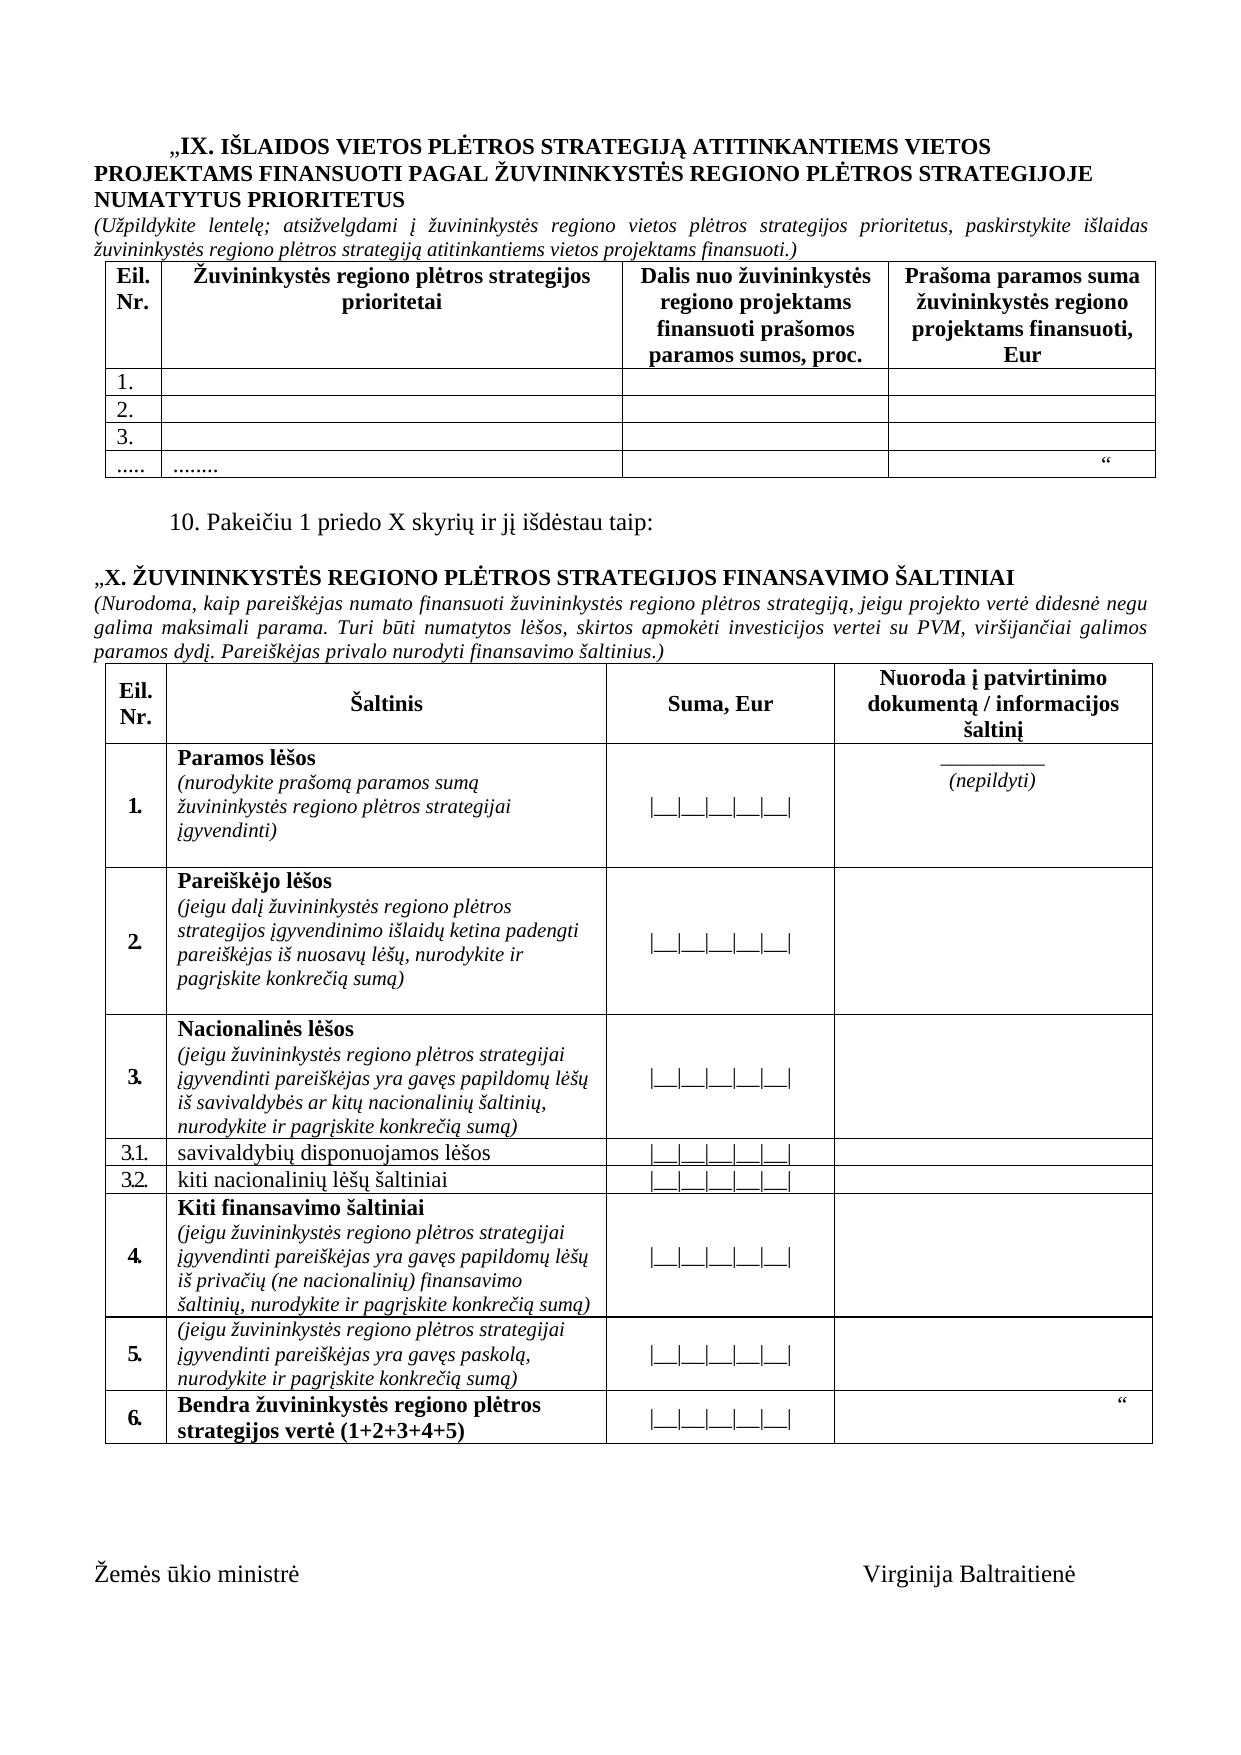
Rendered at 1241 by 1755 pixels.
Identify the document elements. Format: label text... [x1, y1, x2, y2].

table_header Šaltinis [167, 664, 606, 743]
table_cell [889, 369, 1155, 395]
table_header Dalis nuo žuvininkystės regiono projektams finansuoti prašomos paramos sumos, proc. [623, 262, 888, 367]
table_cell [162, 369, 622, 395]
table_cell “ [889, 451, 1155, 477]
table_header Suma, Eur [607, 664, 834, 743]
table_cell 3.2. [106, 1166, 166, 1193]
table_cell 3. [106, 423, 161, 449]
table_header Žuvininkystės regiono plėtros strategijos prioritetai [162, 262, 622, 367]
table_cell [835, 1166, 1152, 1193]
table_cell [623, 369, 888, 395]
table_cell (jeigu žuvininkystės regiono plėtros strategijai įgyvendinti pareiškėjas yra gavęs paskolą, nurodykite ir pagrįskite konkrečią sumą) [167, 1318, 606, 1389]
table_cell [835, 1015, 1152, 1138]
table_cell [835, 1139, 1152, 1165]
text (Užpildykite lentelę; atsižvelgdami į žuvininkystės regiono vietos plėtros strategijos prioritetus, paskirstykite išlaidas žuvininkystės regiono plėtros strategiją atitinkantiems vietos projektams finansuoti.) [94, 213, 1152, 261]
table_cell Paramos lėšos (nurodykite prašomą paramos sumą žuvininkystės regiono plėtros strategijai įgyvendinti) [167, 744, 606, 867]
table_cell |__|__|__|__|__| [607, 1139, 834, 1165]
table_header Prašoma paramos suma žuvininkystės regiono projektams finansuoti, Eur [889, 262, 1155, 367]
table_cell 5. [106, 1318, 166, 1389]
table_cell [623, 423, 888, 449]
table_header Nuoroda į patvirtinimo dokumentą / informacijos šaltinį [835, 664, 1152, 743]
table_cell 1. [106, 744, 166, 867]
table_cell 2. [106, 396, 161, 422]
table_cell Kiti finansavimo šaltiniai (jeigu žuvininkystės regiono plėtros strategijai įgyvendinti pareiškėjas yra gavęs papildomų lėšų iš privačių (ne nacionalinių) finansavimo šaltinių, nurodykite ir pagrįskite konkrečią sumą) [167, 1194, 606, 1316]
table_cell 3. [106, 1015, 166, 1138]
table_cell |__|__|__|__|__| [607, 1391, 834, 1443]
table_cell |__|__|__|__|__| [607, 1166, 834, 1193]
table_cell [889, 423, 1155, 449]
table_cell [835, 1318, 1152, 1389]
table_header Eil. Nr. [106, 664, 166, 743]
table_cell savivaldybių disponuojamos lėšos [167, 1139, 606, 1165]
table_cell 3.1. [106, 1139, 166, 1165]
table_cell [623, 396, 888, 422]
table_cell 4. [106, 1194, 166, 1316]
table_cell 2. [106, 868, 166, 1014]
table_cell |__|__|__|__|__| [607, 1194, 834, 1316]
table_cell [162, 423, 622, 449]
table_cell [889, 396, 1155, 422]
table_cell 1. [106, 369, 161, 395]
table_cell kiti nacionalinių lėšų šaltiniai [167, 1166, 606, 1193]
table_cell ........ [162, 451, 622, 477]
table_cell |__|__|__|__|__| [607, 1015, 834, 1138]
table_cell Nacionalinės lėšos (jeigu žuvininkystės regiono plėtros strategijai įgyvendinti pareiškėjas yra gavęs papildomų lėšų iš savivaldybės ar kitų nacionalinių šaltinių, nurodykite ir pagrįskite konkrečią sumą) [167, 1015, 606, 1138]
table_cell Bendra žuvininkystės regiono plėtros strategijos vertė (1+2+3+4+5) [167, 1391, 606, 1443]
table_cell “ [835, 1391, 1152, 1443]
table_cell __________ (nepildyti) [835, 744, 1152, 867]
table_cell |__|__|__|__|__| [607, 1318, 834, 1389]
text „IX. IŠLAIDOS VIETOS PLĖTROS STRATEGIJĄ ATITINKANTIEMS VIETOS PROJEKTAMS FINANSUOTI PAGAL ŽUVININKYSTĖS REGIONO PLĖTROS STRATEGIJOJE NUMATYTUS PRIORITETUS [94, 131, 1152, 213]
table_cell ..... [106, 451, 161, 477]
table_cell [162, 396, 622, 422]
table_cell [623, 451, 888, 477]
table_cell |__|__|__|__|__| [607, 744, 834, 867]
text 10. Pakeičiu 1 priedo X skyrių ir jį išdėstau taip: [94, 507, 1152, 536]
text (Nurodoma, kaip pareiškėjas numato finansuoti žuvininkystės regiono plėtros strategiją, jeigu projekto vertė didesnė negu galima maksimali parama. Turi būti numatytos lėšos, skirtos apmokėti investicijos vertei su PVM, viršijančiai galimos paramos dydį. Pareiškėjas privalo nurodyti finansavimo šaltinius.) [94, 591, 1152, 663]
table_cell Pareiškėjo lėšos (jeigu dalį žuvininkystės regiono plėtros strategijos įgyvendinimo išlaidų ketina padengti pareiškėjas iš nuosavų lėšų, nurodykite ir pagrįskite konkrečią sumą) [167, 868, 606, 1014]
text „X. ŽUVININKYSTĖS REGIONO PLĖTROS STRATEGIJOS FINANSAVIMO ŠALTINIAI [94, 564, 1152, 591]
text Žemės ūkio ministrė Virginija Baltraitienė [94, 1559, 1152, 1588]
table_cell 6. [106, 1391, 166, 1443]
table_cell [835, 868, 1152, 1014]
table_cell |__|__|__|__|__| [607, 868, 834, 1014]
table_header Eil. Nr. [106, 262, 161, 367]
table_cell [835, 1194, 1152, 1316]
